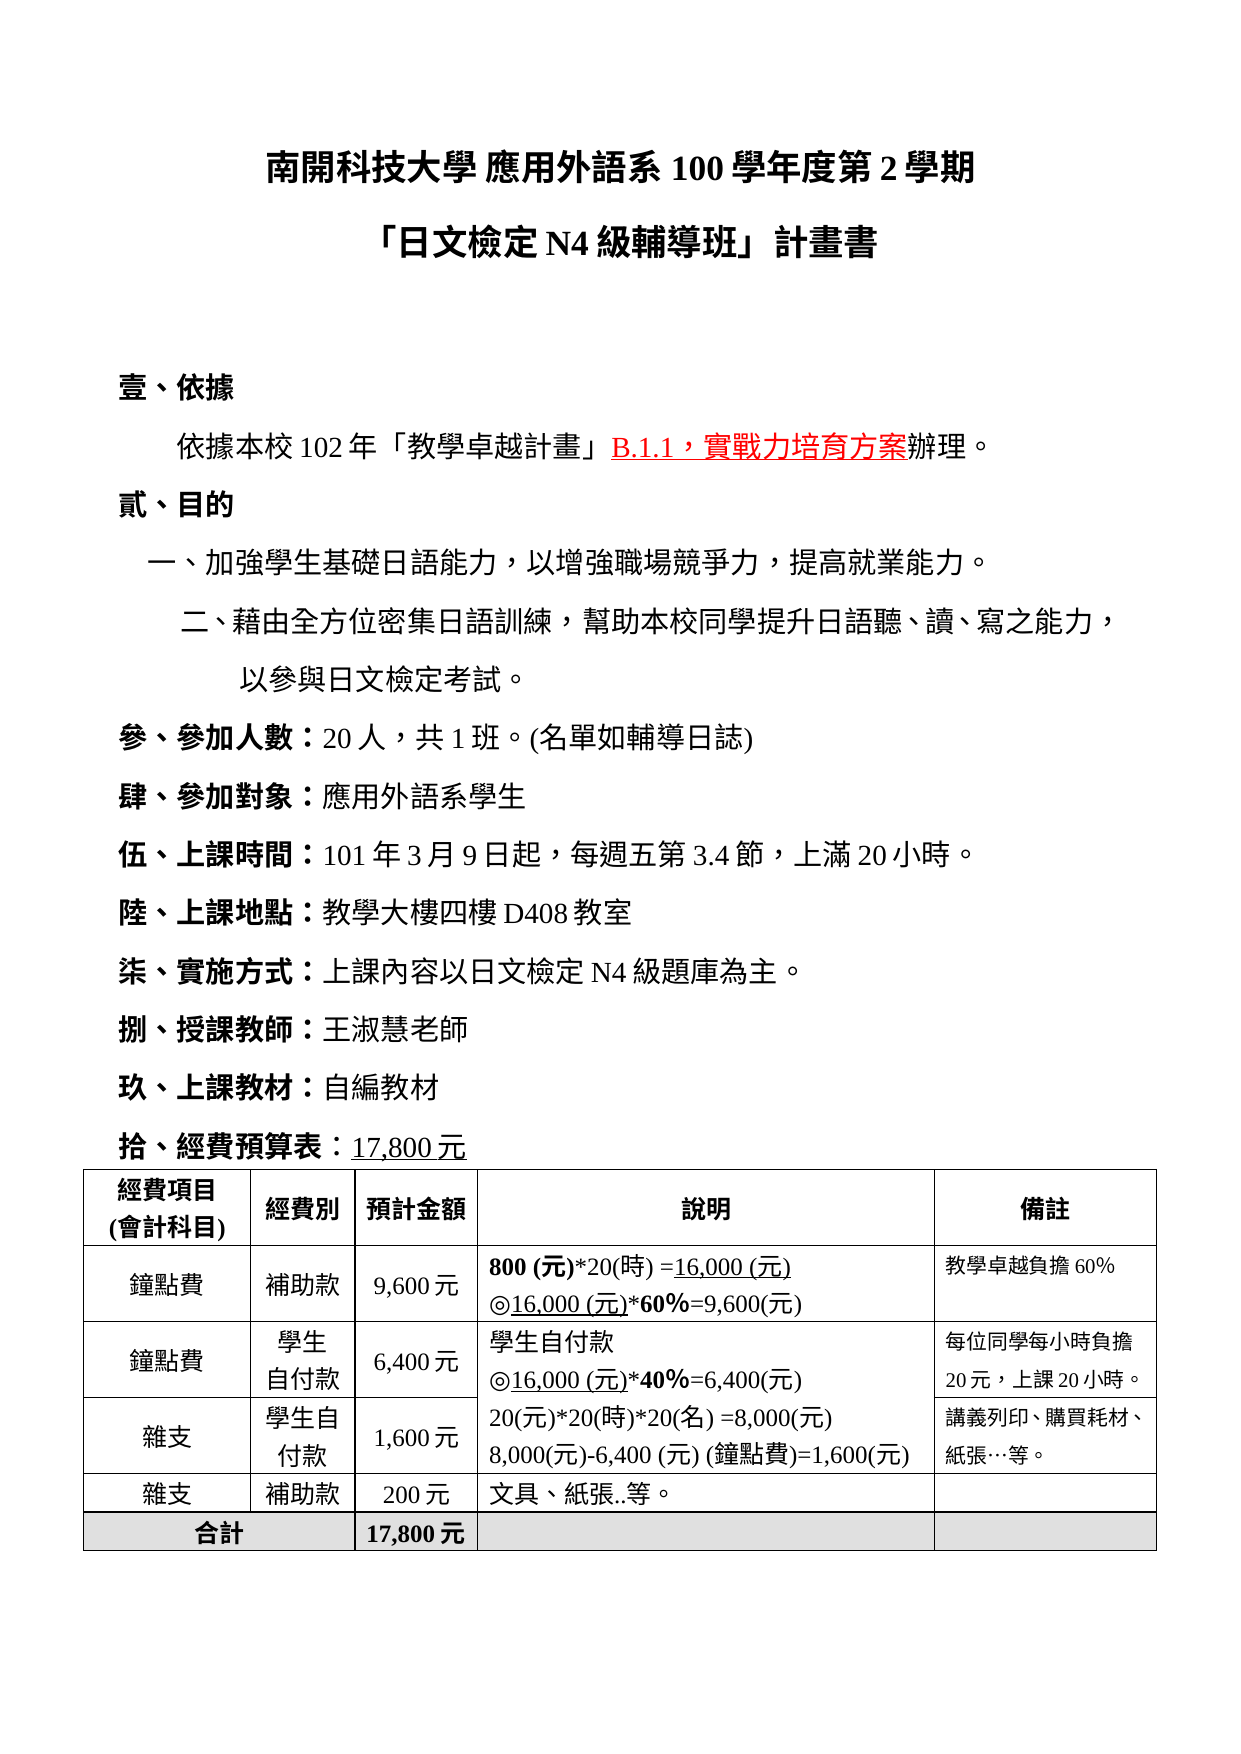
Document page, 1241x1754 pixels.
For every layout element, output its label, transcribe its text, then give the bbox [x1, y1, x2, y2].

text 一、加強學生基礎日語能力，以增強職場競爭力，提高就業能力。 [118, 527, 1122, 585]
table_cell 800 (元)*20(時) =16,000 (元) ◎16,000 (元)*60％=9,600(元) [478, 1246, 934, 1321]
table_header 預計金額 [356, 1170, 477, 1245]
text 「日文檢定N4級輔導班」計畫書 [118, 202, 1122, 277]
table_cell [935, 1513, 1156, 1550]
table_cell 9,600元 [356, 1246, 477, 1321]
table_header 備註 [935, 1170, 1156, 1245]
text 陸、上課地點：教學大樓四樓D408教室 [118, 877, 1122, 935]
table_cell 學生自付款 [251, 1398, 354, 1473]
table_cell 200元 [356, 1474, 477, 1511]
text 捌、授課教師：王淑慧老師 [118, 994, 1120, 1052]
text 伍、上課時間：101年3月9日起，每週五第3.4節，上滿20小時。 [118, 819, 1122, 877]
table_header 說明 [478, 1170, 934, 1245]
table_cell 學生 自付款 [251, 1322, 354, 1397]
table_cell 補助款 [251, 1474, 354, 1511]
subtitle 壹、依據 [118, 352, 1122, 410]
table_cell 鐘點費 [84, 1246, 250, 1321]
text 參、參加人數：20人，共1班。(名單如輔導日誌) [118, 702, 1122, 760]
table_cell [935, 1474, 1156, 1511]
table_cell 6,400元 [356, 1322, 477, 1397]
table_cell 學生自付款 ◎16,000 (元)*40％=6,400(元) 20(元)*20(時)*20(名) =8,000(元) 8,000(元)-6,400 (元) (鐘點費)=1,600(元) [478, 1322, 934, 1473]
table_cell 1,600元 [356, 1398, 477, 1473]
table_header 經費項目 (會計科目) [84, 1170, 250, 1245]
text 貳、目的 [118, 469, 1122, 527]
text 依據本校102年「教學卓越計畫」B.1.1，實戰力培育方案辦理。 [118, 410, 1122, 469]
table_cell 補助款 [251, 1246, 354, 1321]
table_cell 教學卓越負擔60％ [935, 1246, 1156, 1321]
table_cell [478, 1513, 934, 1550]
table_cell 17,800元 [356, 1513, 477, 1550]
text 玖、上課教材：自編教材 [118, 1052, 1122, 1110]
table_cell 每位同學每小時負擔20元，上課20小時。 [935, 1322, 1156, 1397]
text 拾、經費預算表：17,800元 [118, 1110, 1122, 1169]
table_cell 講義列印、購買耗材、紙張…等。 [935, 1398, 1156, 1473]
text 二、藉由全方位密集日語訓練，幫助本校同學提升日語聽、讀、寫之能力，以參與日文檢定考試。 [181, 585, 1122, 702]
table_cell 文具、紙張..等。 [478, 1474, 934, 1511]
table_cell 雜支 [84, 1474, 250, 1511]
text 肆、參加對象：應用外語系學生 [118, 760, 1122, 819]
text 柒、實施方式：上課內容以日文檢定N4級題庫為主。 [118, 935, 1122, 994]
table_cell 鐘點費 [84, 1322, 250, 1397]
table_cell 合計 [84, 1513, 354, 1550]
text 南開科技大學 應用外語系 100學年度第2學期 [118, 127, 1122, 202]
table_cell 雜支 [84, 1398, 250, 1473]
table_header 經費別 [251, 1170, 354, 1245]
